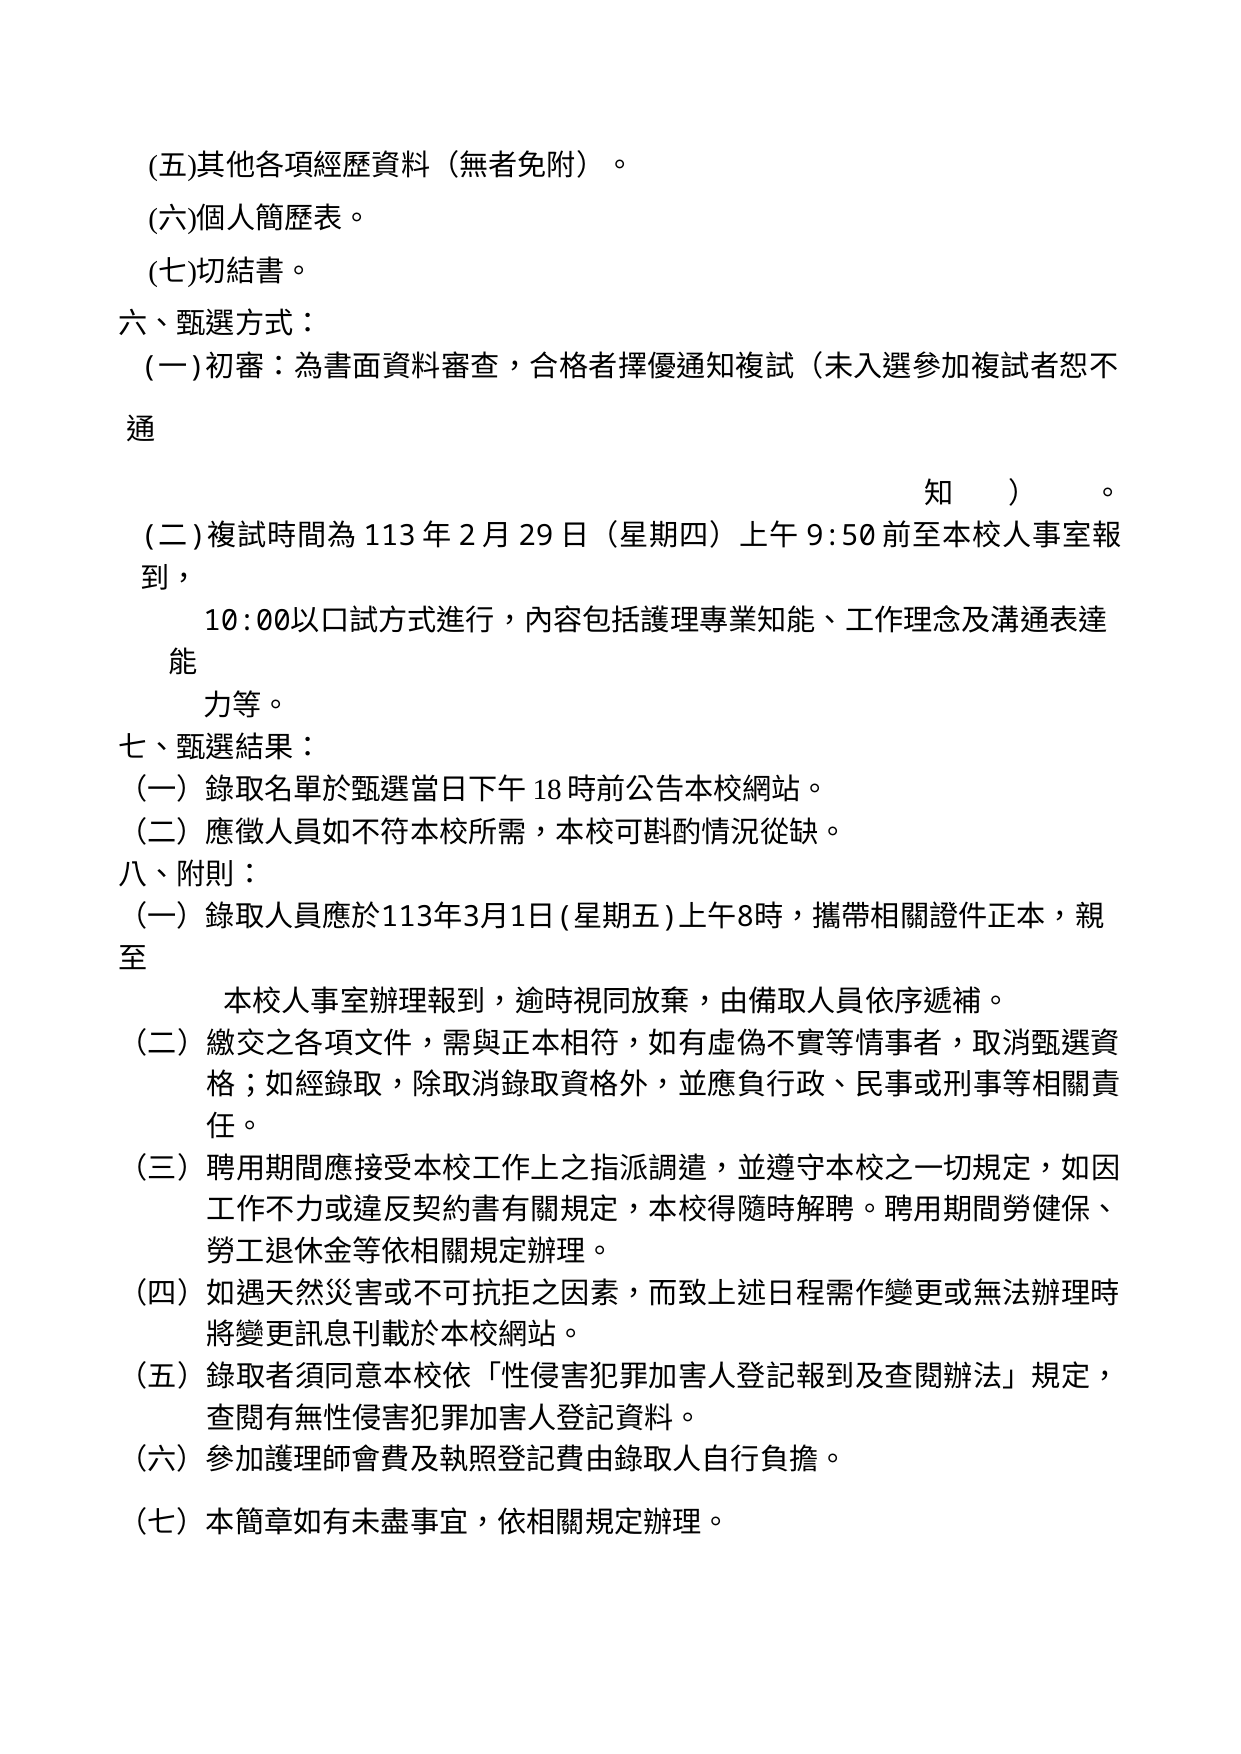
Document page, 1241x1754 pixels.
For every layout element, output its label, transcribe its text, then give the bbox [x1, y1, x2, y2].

text 10:00以口試方式進行，內容包括護理專業知能、工作理念及溝通表達能 [168, 596, 1122, 681]
text (一)初審：為書面資料審查，合格者擇優通知複試（未入選參加複試者恕不通 [126, 342, 1122, 448]
text （二）應徵人員如不符本校所需，本校可斟酌情況從缺。 [118, 808, 1122, 850]
text （五）錄取者須同意本校依「性侵害犯罪加害人登記報到及查閱辦法」規定，查閱有無性侵害犯罪加害人登記資料。 [118, 1353, 1122, 1436]
text 知）。 (二)複試時間為113年2月29日（星期四）上午9:50前至本校人事室報到， [140, 469, 1122, 596]
text 本校人事室辦理報到，逾時視同放棄，由備取人員依序遞補。 [118, 977, 1122, 1020]
text 力等。 [168, 681, 1122, 723]
text 八、附則： [118, 850, 1122, 893]
text （一）錄取名單於甄選當日下午18時前公告本校網站。 [118, 766, 1122, 808]
text （六）參加護理師會費及執照登記費由錄取人自行負擔。 [118, 1436, 1122, 1478]
text （一）錄取人員應於113年3月1日(星期五)上午8時，攜帶相關證件正本，親至 [118, 893, 1122, 977]
text (五)其他各項經歷資料（無者免附）。 [148, 142, 1122, 184]
text 六、甄選方式： [118, 300, 1122, 342]
text （四）如遇天然災害或不可抗拒之因素，而致上述日程需作變更或無法辦理時，將變更訊息刊載於本校網站。 [118, 1270, 1122, 1353]
text （三）聘用期間應接受本校工作上之指派調遣，並遵守本校之一切規定，如因工作不力或違反契約書有關規定，本校得隨時解聘。聘用期間勞健保、勞工退休金等依相關規定辦理。 [118, 1145, 1122, 1270]
text （二）繳交之各項文件，需與正本相符，如有虛偽不實等情事者，取消甄選資格；如經錄取，除取消錄取資格外，並應負行政、民事或刑事等相關責任。 [118, 1020, 1122, 1145]
text (六)個人簡歷表。 [148, 194, 1122, 237]
text (七)切結書。 [148, 247, 1122, 289]
text （七）本簡章如有未盡事宜，依相關規定辦理。 [118, 1478, 1122, 1541]
text 七、甄選結果： [118, 723, 1122, 766]
